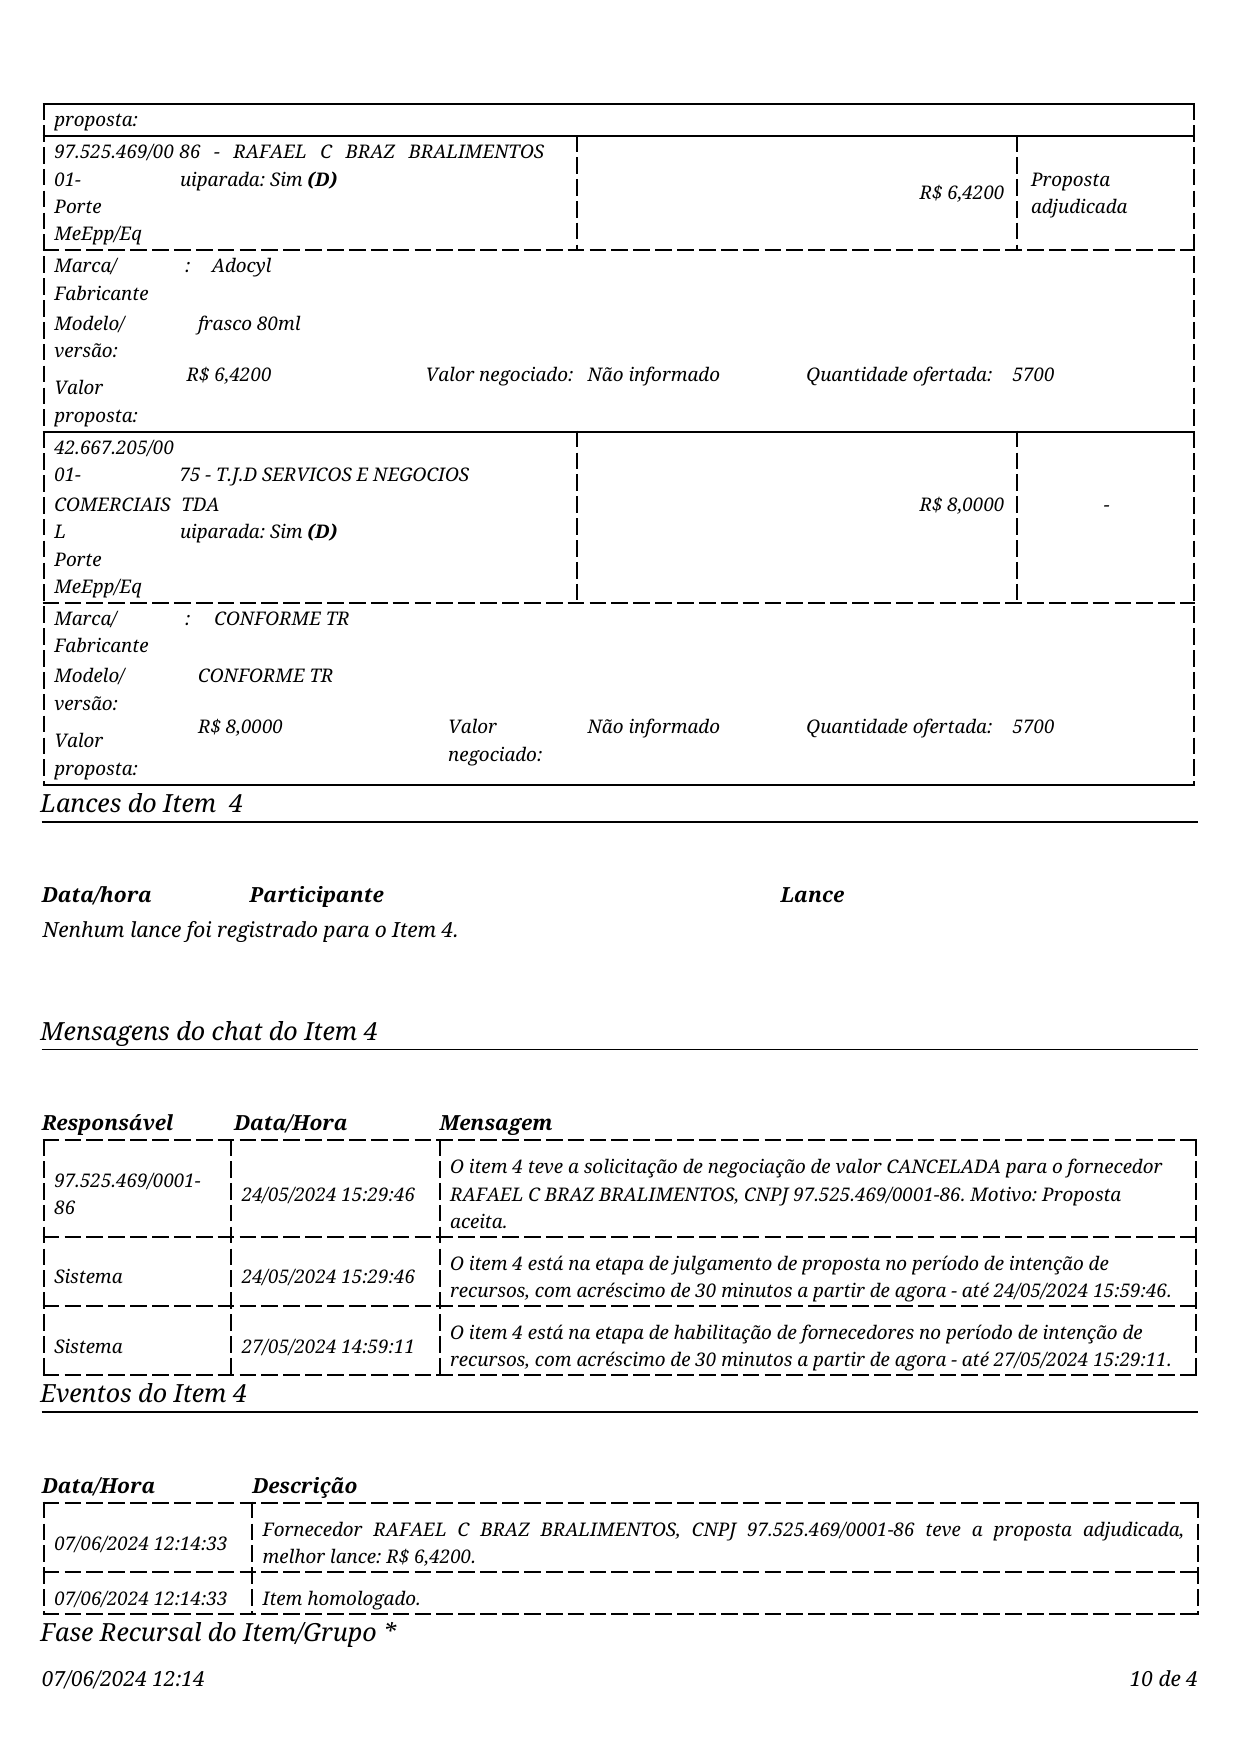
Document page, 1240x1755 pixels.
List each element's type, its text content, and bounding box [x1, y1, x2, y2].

table_cell [577, 433, 787, 490]
table_header Fornecedor RAFAEL C BRAZ BRALIMENTOS, CNPJ 97.525.469/0001-86 teve a proposta adjudicada, melhor lance: R$ 6,4200. [252, 1502, 1198, 1571]
text Mensagens do chat do Item 4 [40, 1013, 1200, 1047]
table_cell Marca/Fabricante [44, 249, 186, 308]
table_cell [1002, 105, 1194, 135]
table_cell [788, 661, 1194, 710]
table_cell R$ 8,0000 [788, 490, 1017, 602]
table_cell [577, 602, 787, 661]
table_cell [1017, 433, 1194, 490]
table_cell R$ 8,0000 [186, 710, 448, 783]
table_cell [788, 249, 1194, 308]
table_header 24/05/2024 15:29:46 [231, 1139, 439, 1236]
table_cell [788, 602, 1194, 661]
table_header O item 4 teve a solicitação de negociação de valor CANCELADA para o fornecedor RAFAEL C BRAZ BRALIMENTOS, CNPJ 97.525.469/0001-86. Motivo: Proposta aceita. [440, 1139, 1196, 1236]
table_cell 27/05/2024 14:59:11 [231, 1305, 439, 1374]
table_cell 42.667.205/0001- [44, 433, 186, 490]
table_cell O item 4 está na etapa de julgamento de proposta no período de intenção de recursos, com acréscimo de 30 minutos a partir de agora - até 24/05/2024 15:59:46. [440, 1236, 1196, 1305]
table_cell [186, 105, 577, 135]
table_cell Proposta adjudicada [1017, 137, 1194, 249]
text Responsável Data/Hora Mensagem [42, 1108, 1200, 1137]
table_cell Valor negociado: [448, 710, 577, 783]
table_cell [448, 661, 577, 710]
table_cell proposta: [44, 105, 186, 135]
table_cell [788, 105, 1002, 135]
table_cell Quantidade ofertada: [788, 710, 1002, 783]
table_cell 24/05/2024 15:29:46 [231, 1236, 439, 1305]
table_cell 5700 [1002, 358, 1194, 431]
table_cell [788, 433, 1017, 490]
text Fase Recursal do Item/Grupo * [40, 1615, 1200, 1649]
table_cell R$ 6,4200 Valor negociado: [186, 358, 577, 431]
table_cell Não informado [577, 358, 787, 431]
table_cell Não informado [577, 710, 787, 783]
table_header 97.525.469/0001-86 [44, 1139, 231, 1236]
table_cell [577, 137, 787, 249]
table_cell Sistema [44, 1236, 231, 1305]
table_cell Sistema [44, 1305, 231, 1374]
table_cell COMERCIAIS L Porte MeEpp/Eq [44, 490, 186, 602]
table_cell Marca/Fabricante [44, 602, 186, 661]
table_cell [577, 105, 787, 135]
table_cell [448, 490, 577, 602]
table_cell frasco 80ml [186, 309, 577, 358]
table_cell 07/06/2024 12:14:33 [44, 1571, 252, 1613]
text Data/Hora Descrição [42, 1471, 1200, 1499]
table_cell - [1017, 490, 1194, 602]
table_cell CONFORME TR [186, 661, 448, 710]
text Nenhum lance foi registrado para o Item 4. [42, 915, 1200, 943]
table_cell [577, 490, 787, 602]
table_cell 86 - RAFAEL C BRAZ BRALIMENTOS uiparada: Sim (D) [186, 137, 577, 249]
table_cell : Adocyl [186, 249, 577, 308]
table_cell Quantidade ofertada: [788, 358, 1002, 431]
table_cell O item 4 está na etapa de habilitação de fornecedores no período de intenção de recursos, com acréscimo de 30 minutos a partir de agora - até 27/05/2024 15:29:11. [440, 1305, 1196, 1374]
text Lances do Item 4 [40, 786, 1200, 819]
text Eventos do Item 4 [40, 1376, 1200, 1410]
table_cell [788, 309, 1194, 358]
table_cell : CONFORME TR [186, 602, 448, 661]
table_cell Item homologado. [252, 1571, 1198, 1613]
table_cell [577, 661, 787, 710]
table_header 07/06/2024 12:14:33 [44, 1502, 252, 1571]
table_cell 75 - T.J.D SERVICOS E NEGOCIOS [186, 433, 577, 490]
table_cell 5700 [1002, 710, 1194, 783]
table_cell Modelo/versão: Valor proposta: [44, 309, 186, 431]
table_cell Modelo/versão: Valor proposta: [44, 661, 186, 783]
table_cell 97.525.469/0001- Porte MeEpp/Eq [44, 137, 186, 249]
table_cell [448, 602, 577, 661]
text Data/hora Participante Lance [42, 880, 1200, 909]
table_cell [577, 249, 787, 308]
table_cell TDA uiparada: Sim (D) [186, 490, 448, 602]
table_cell [577, 309, 787, 358]
table_cell R$ 6,4200 [788, 137, 1017, 249]
